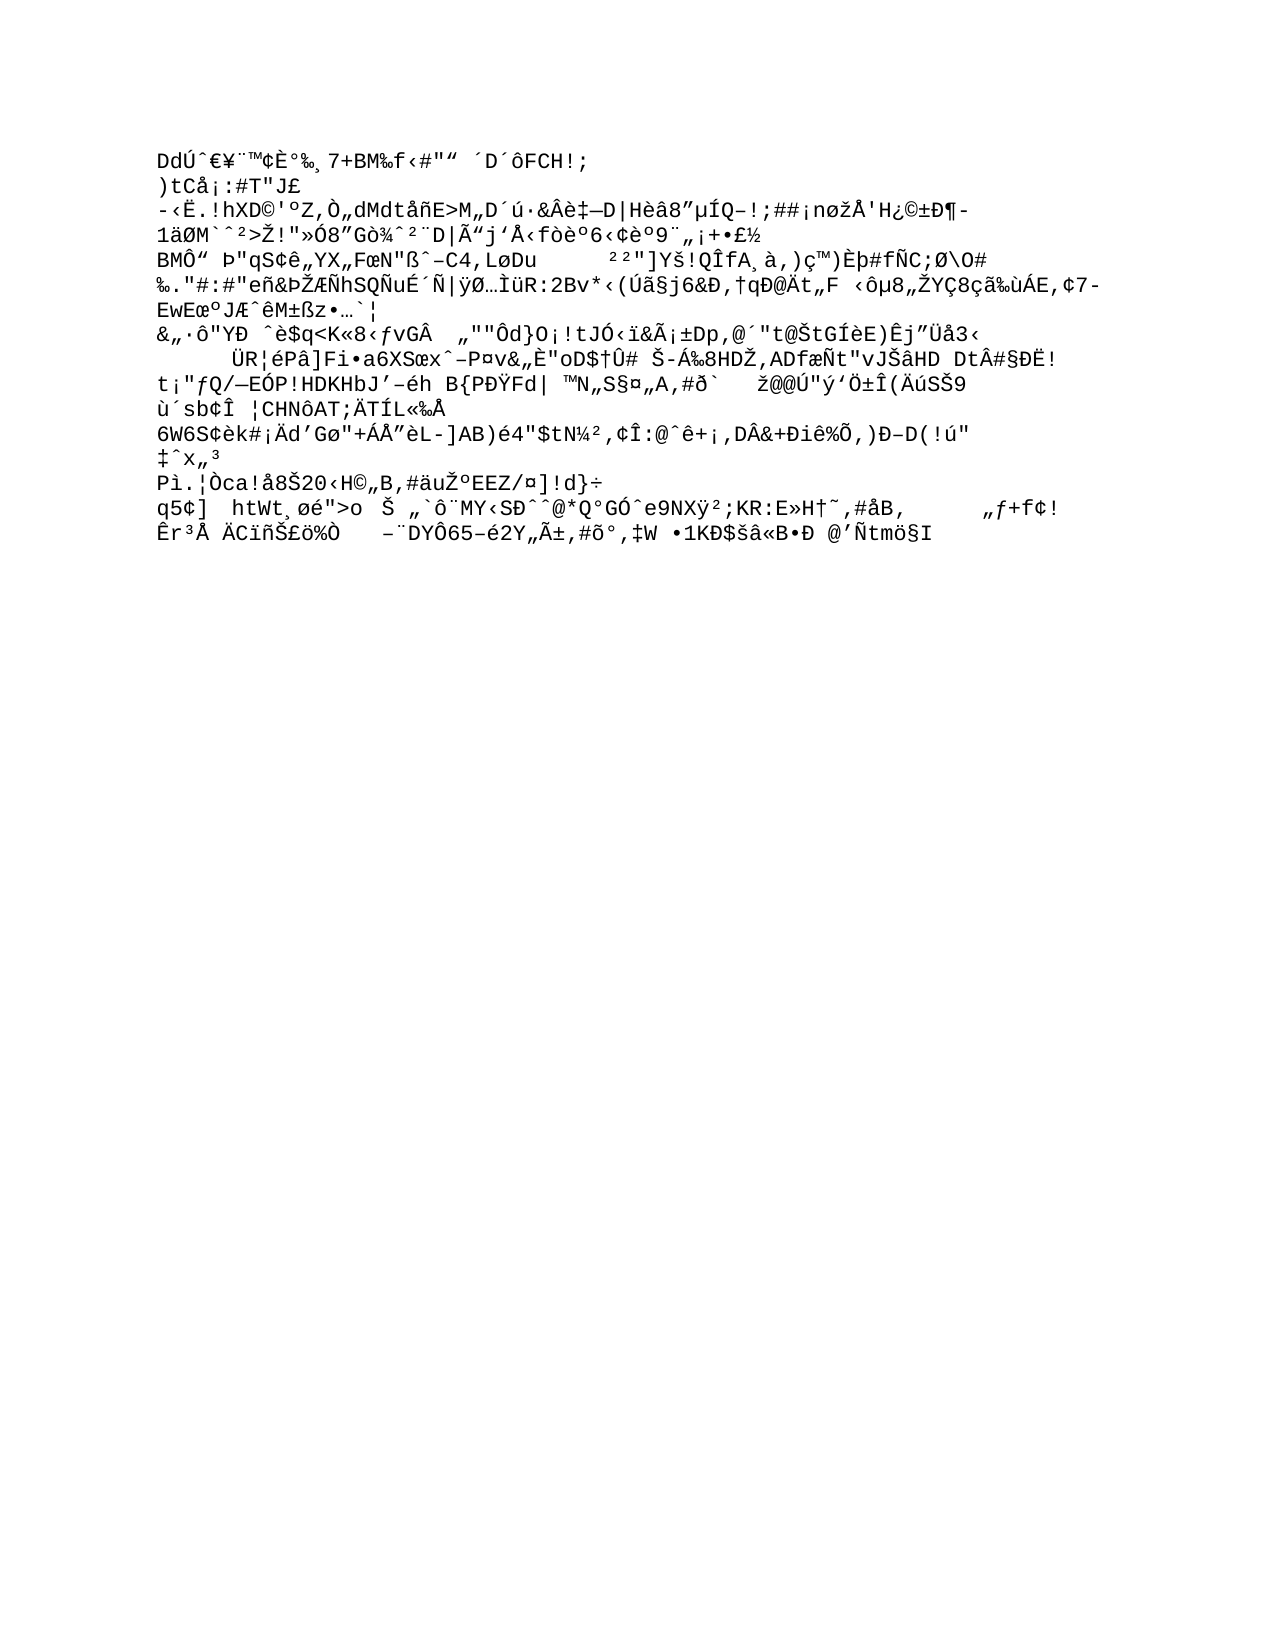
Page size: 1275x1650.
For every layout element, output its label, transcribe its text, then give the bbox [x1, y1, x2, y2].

text -‹Ë.!hXD©'ºZ,Ò„dMdtåñE>M„D´ú·&Âè‡—D|Hèâ8”µÍQ–!;##¡nøžÅ'H¿©­±Ð¶­1äØM`ˆ²>Ž!"»Ó8”Gò¾ˆ²¨D|Ã“j‘Å‹fòèº6‹¢èº9¨„¡+•£½ [156, 199, 1118, 249]
text DdÚˆ€¥¨™¢È°‰¸7+BM‰f‹#"“ ´D´ôFCH!; )tCå¡:#T"J£ [156, 150, 1118, 199]
text Pì.¦Òca!å8Š20‹H©„B‚#äuŽºEEZ/¤]!d}÷ q5¢] htWt¸øé">o Š „`ô¨MY‹SÐˆˆ@*Q°GÓˆe9NXÿ²;KR:E»H†˜‚#åB‚ „ƒ+f¢!Êr³Å ÄCïñŠ£ö%Ò –¨DYÔ65–é2Y„Ã±‚#õ°‚‡W •1KÐ$šâ«B•Ð @’Ñtmö§I [156, 472, 1118, 547]
text BMÔ“ Þ"qS¢ê„YX„FœN"ßˆ–C4,LøDu ²²"]Yš!QÎfA¸à‚)ç™)Èþ#fÑC;Ø\O#‰."#:#"eñ&ÞŽÆÑhSQÑuÉ´Ñ|ÿØ…ÌüR:2Bv*‹(Úã§j6&Ð‚†qÐ@Ät„F ‹ôµ8„ŽYÇ8çã‰ùÁE,¢7-EwEœºJÆˆêM±ßz•…`¦ &„·ô"YÐ ˆè$q<K«8‹ƒvGÂ „""Ôd}O¡!tJÓ‹ï&Ã¡±Dp‚@´"t@ŠtGÍèE)Êj”Üå3‹ ÜR¦éPâ]Fi•a6XSœxˆ–P¤v&„È"oD$†Û# Š‑Á‰8HDŽ‚ADfæÑt"vJŠâHD DtÂ#§ÐË!t¡"ƒQ/—EÓP!HDKHbJ’–éh B{PÐŸFd| ™N„S§¤„A‚#ð` ž@@Ú"ý‘Ö±Î(ÄúSŠ9 ù´sb¢Î ¦CHNôAT;ÄTÍL«‰Å 6W6S¢èk#¡Äd’Gø"+ÁÅ”èL‑]AB)é4"$tN¼²‚¢Î:@ˆê+¡‚DÂ&+Ðiê%Õ‚)Ð–D(!ú" [156, 249, 1118, 447]
text ‡ˆx„³ [156, 447, 1118, 472]
